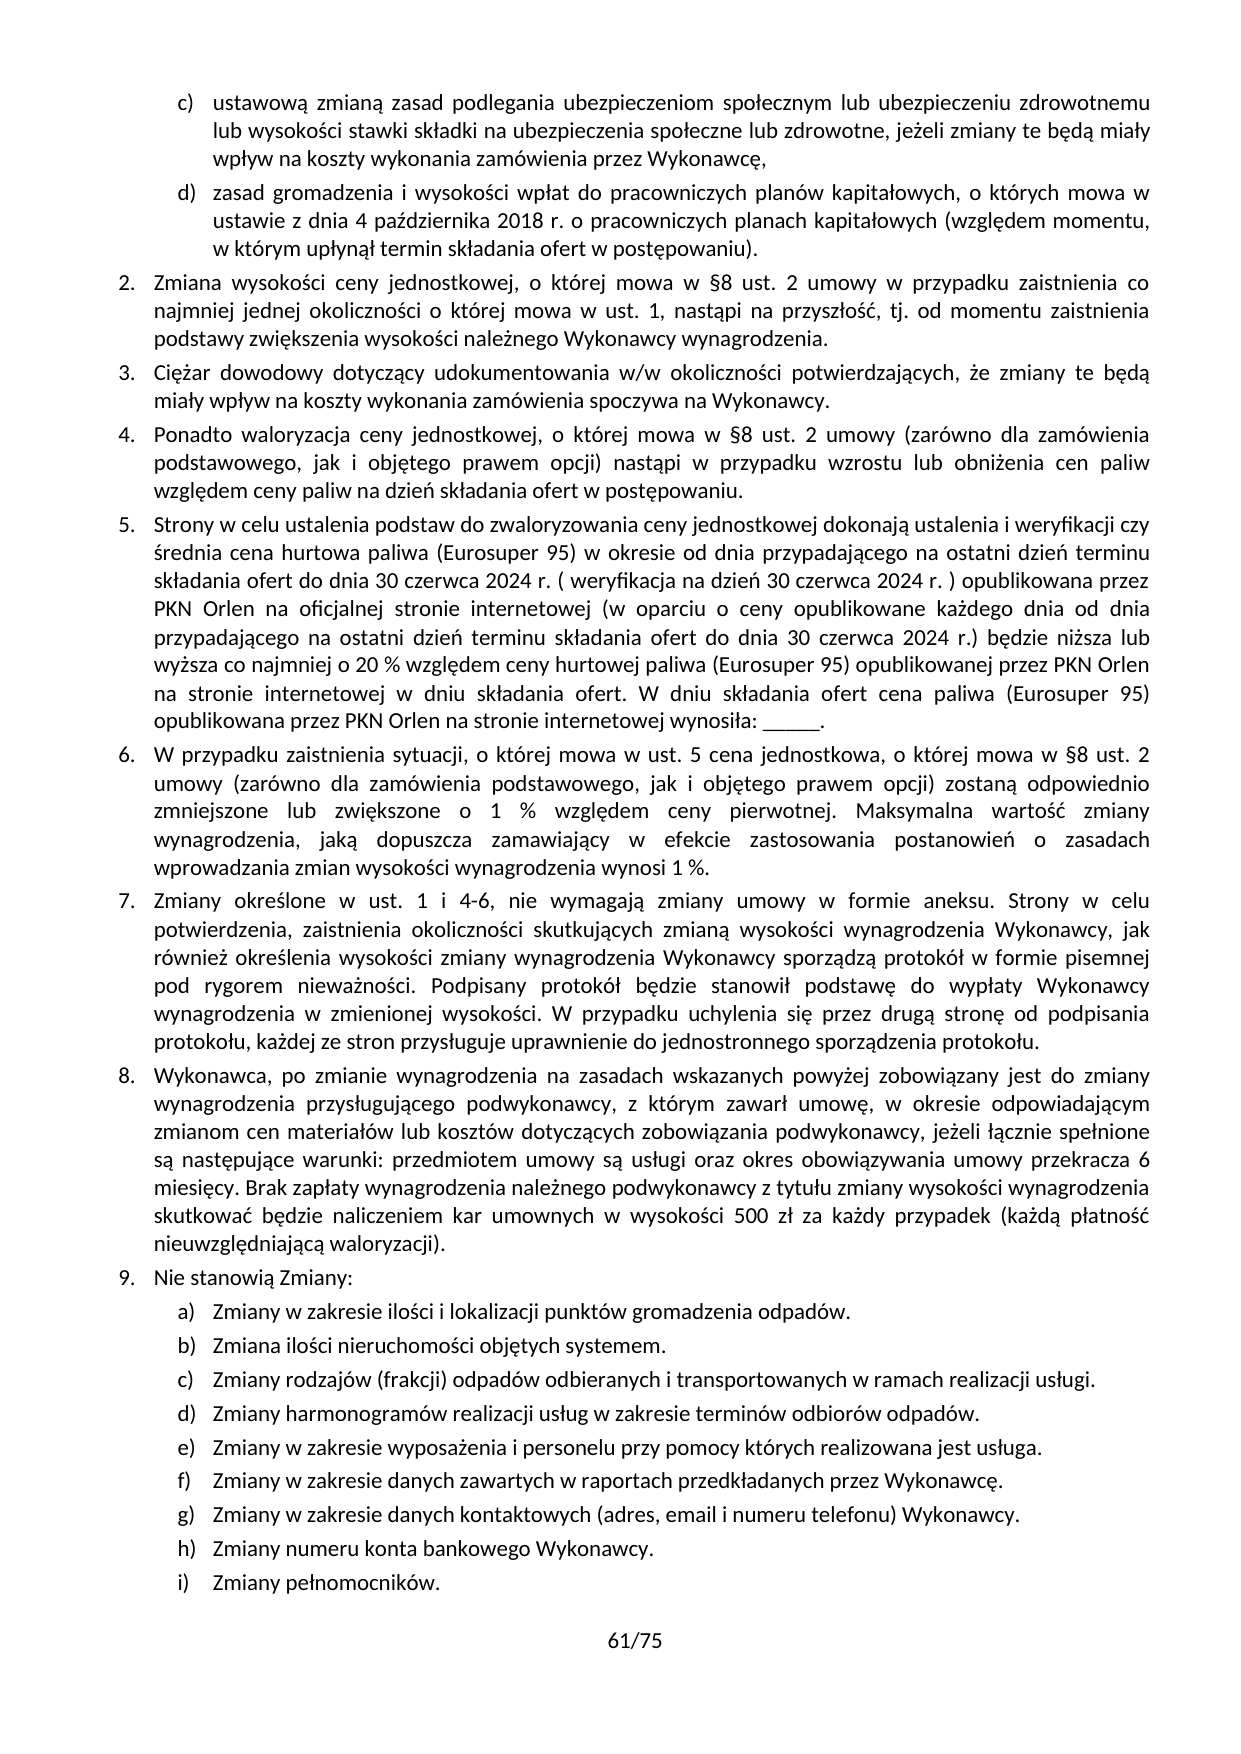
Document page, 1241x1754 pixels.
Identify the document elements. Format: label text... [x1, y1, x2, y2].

list Zmiany pełnomocników. [177, 1568, 1152, 1596]
list Zmiany w zakresie ilości i lokalizacji punktów gromadzenia odpadów. [177, 1297, 1152, 1325]
list ustawową zmianą zasad podlegania ubezpieczeniom społecznym lub ubezpieczeniu zdrowotnemu lub wysokości stawki składki na ubezpieczenia społeczne lub zdrowotne, jeżeli zmiany te będą miały wpływ na koszty wykonania zamówienia przez Wykonawcę, [177, 88, 1152, 173]
list Zmiany numeru konta bankowego Wykonawcy. [177, 1534, 1152, 1562]
list zasad gromadzenia i wysokości wpłat do pracowniczych planów kapitałowych, o których mowa w ustawie z dnia 4 października 2018 r. o pracowniczych planach kapitałowych (względem momentu, w którym upłynął termin składania ofert w postępowaniu). [177, 178, 1152, 263]
list Strony w celu ustalenia podstaw do zwaloryzowania ceny jednostkowej dokonają ustalenia i weryfikacji czy średnia cena hurtowa paliwa (Eurosuper 95) w okresie od dnia przypadającego na ostatni dzień terminu składania ofert do dnia 30 czerwca 2024 r. ( weryfikacja na dzień 30 czerwca 2024 r. ) opublikowana przez PKN Orlen na oficjalnej stronie internetowej (w oparciu o ceny opublikowane każdego dnia od dnia przypadającego na ostatni dzień terminu składania ofert do dnia 30 czerwca 2024 r.) będzie niższa lub wyższa co najmniej o 20 % względem ceny hurtowej paliwa (Eurosuper 95) opublikowanej przez PKN Orlen na stronie internetowej w dniu składania ofert. W dniu składania ofert cena paliwa (Eurosuper 95) opublikowana przez PKN Orlen na stronie internetowej wynosiła: _____. [118, 511, 1152, 735]
list Zmiany określone w ust. 1 i 4-6, nie wymagają zmiany umowy w formie aneksu. Strony w celu potwierdzenia, zaistnienia okoliczności skutkujących zmianą wysokości wynagrodzenia Wykonawcy, jak również określenia wysokości zmiany wynagrodzenia Wykonawcy sporządzą protokół w formie pisemnej pod rygorem nieważności. Podpisany protokół będzie stanowił podstawę do wypłaty Wykonawcy wynagrodzenia w zmienionej wysokości. W przypadku uchylenia się przez drugą stronę od podpisania protokołu, każdej ze stron przysługuje uprawnienie do jednostronnego sporządzenia protokołu. [118, 887, 1152, 1055]
list W przypadku zaistnienia sytuacji, o której mowa w ust. 5 cena jednostkowa, o której mowa w §8 ust. 2 umowy (zarówno dla zamówienia podstawowego, jak i objętego prawem opcji) zostaną odpowiednio zmniejszone lub zwiększone o 1 % względem ceny pierwotnej. Maksymalna wartość zmiany wynagrodzenia, jaką dopuszcza zamawiający w efekcie zastosowania postanowień o zasadach wprowadzania zmian wysokości wynagrodzenia wynosi 1 %. [118, 741, 1152, 881]
list Zmiany w zakresie wyposażenia i personelu przy pomocy których realizowana jest usługa. [177, 1433, 1152, 1461]
list Ponadto waloryzacja ceny jednostkowej, o której mowa w §8 ust. 2 umowy (zarówno dla zamówienia podstawowego, jak i objętego prawem opcji) nastąpi w przypadku wzrostu lub obniżenia cen paliw względem ceny paliw na dzień składania ofert w postępowaniu. [118, 421, 1152, 504]
list Zmiany w zakresie danych kontaktowych (adres, email i numeru telefonu) Wykonawcy. [177, 1501, 1152, 1528]
list Zmiany harmonogramów realizacji usług w zakresie terminów odbiorów odpadów. [177, 1399, 1152, 1427]
list Wykonawca, po zmianie wynagrodzenia na zasadach wskazanych powyżej zobowiązany jest do zmiany wynagrodzenia przysługującego podwykonawcy, z którym zawarł umowę, w okresie odpowiadającym zmianom cen materiałów lub kosztów dotyczących zobowiązania podwykonawcy, jeżeli łącznie spełnione są następujące warunki: przedmiotem umowy są usługi oraz okres obowiązywania umowy przekracza 6 miesięcy. Brak zapłaty wynagrodzenia należnego podwykonawcy z tytułu zmiany wysokości wynagrodzenia skutkować będzie naliczeniem kar umownych w wysokości 500 zł za każdy przypadek (każdą płatność nieuwzględniającą waloryzacji). [118, 1061, 1152, 1257]
list Zmiana ilości nieruchomości objętych systemem. [177, 1331, 1152, 1359]
list Zmiany rodzajów (frakcji) odpadów odbieranych i transportowanych w ramach realizacji usługi. [177, 1365, 1152, 1393]
list Zmiany w zakresie danych zawartych w raportach przedkładanych przez Wykonawcę. [177, 1467, 1152, 1494]
list Nie stanowią Zmiany: [118, 1263, 1152, 1291]
list Ciężar dowodowy dotyczący udokumentowania w/w okoliczności potwierdzających, że zmiany te będą miały wpływ na koszty wykonania zamówienia spoczywa na Wykonawcy. [118, 358, 1152, 414]
list Zmiana wysokości ceny jednostkowej, o której mowa w §8 ust. 2 umowy w przypadku zaistnienia co najmniej jednej okoliczności o której mowa w ust. 1, nastąpi na przyszłość, tj. od momentu zaistnienia podstawy zwiększenia wysokości należnego Wykonawcy wynagrodzenia. [118, 268, 1152, 353]
